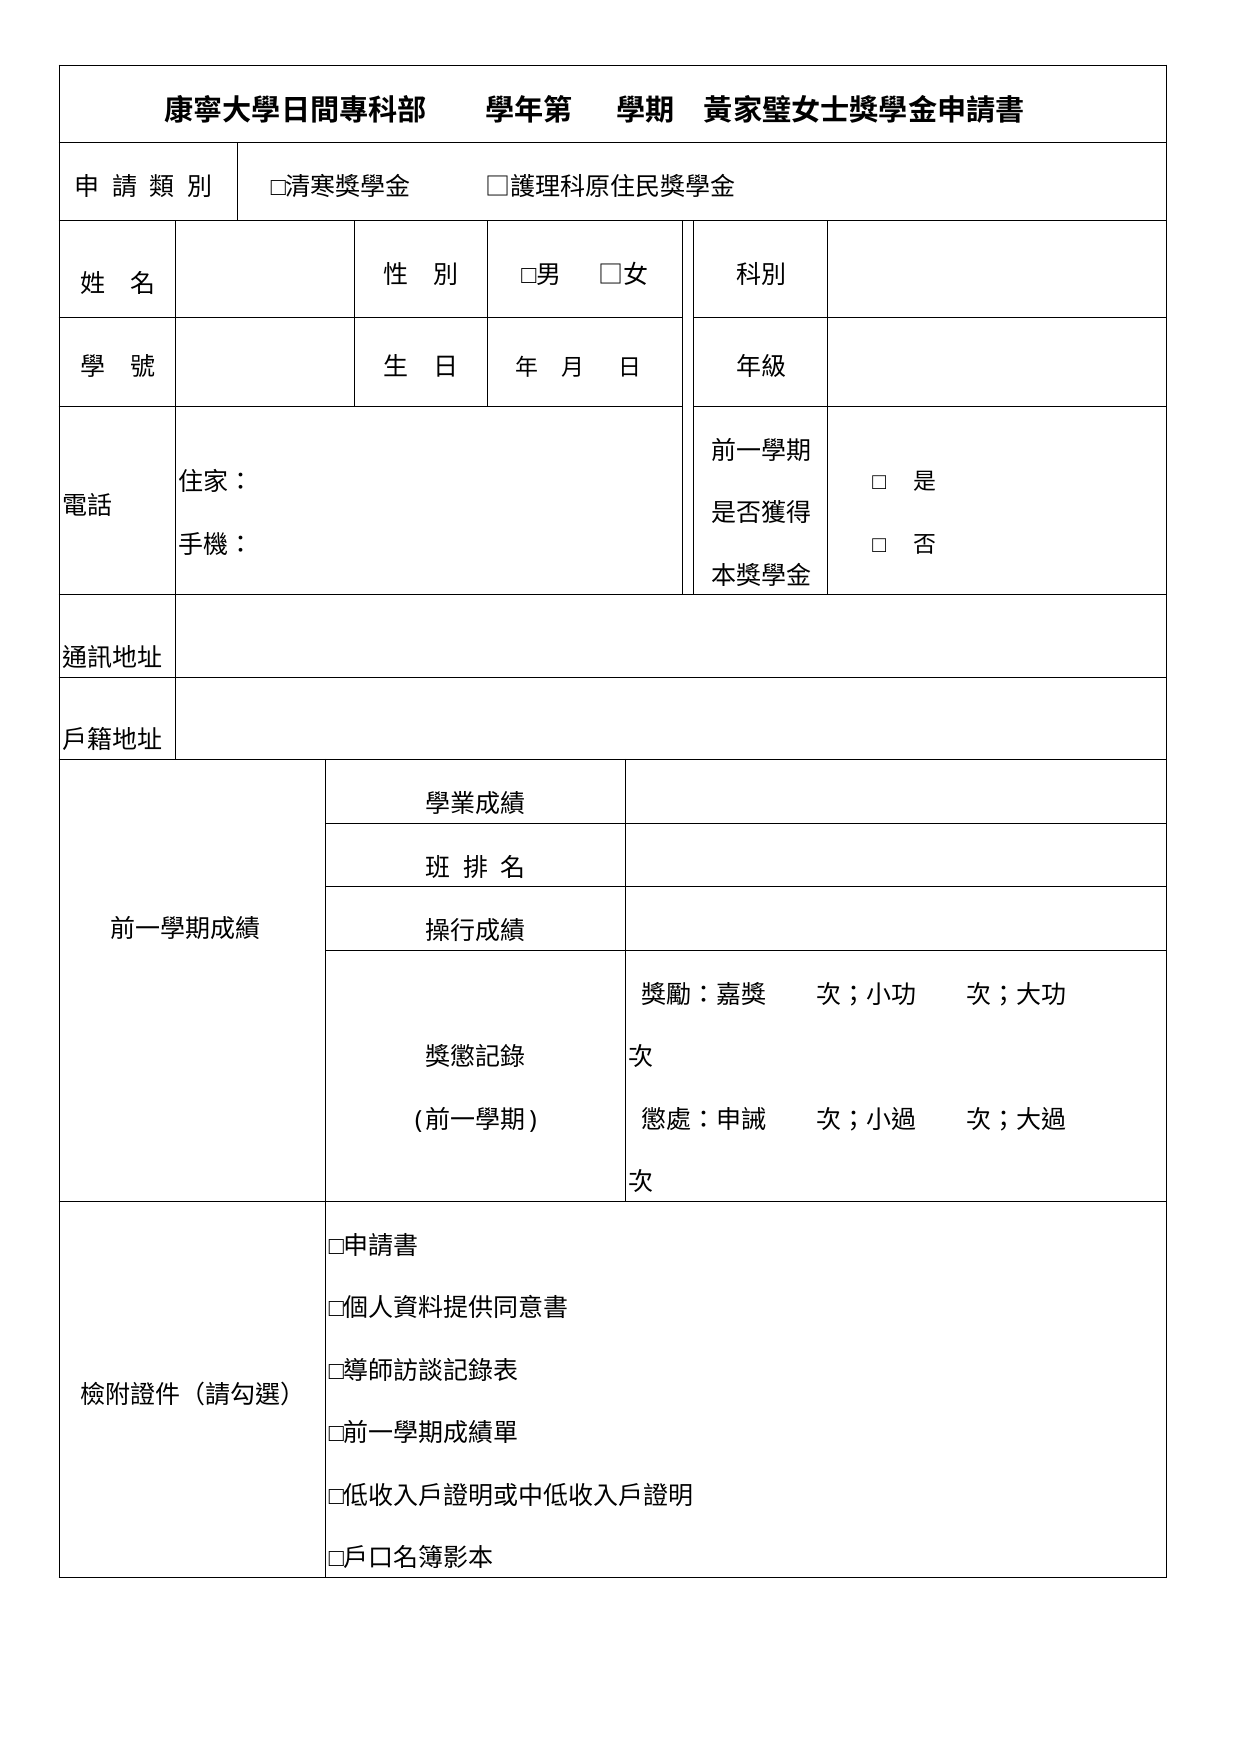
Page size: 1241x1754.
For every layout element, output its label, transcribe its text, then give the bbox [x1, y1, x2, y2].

table_cell 電話 [60, 407, 175, 594]
table_cell 性 別 [355, 221, 487, 317]
table_cell 班 排 名 [326, 824, 625, 886]
table_cell 申 請 類 別 [60, 143, 237, 220]
table_cell [176, 595, 1166, 677]
table_cell 年級 [694, 318, 827, 406]
table_cell [626, 824, 1166, 886]
table_cell [176, 678, 1166, 759]
table_cell 姓 名 [60, 221, 175, 317]
table_cell 檢附證件（請勾選） [60, 1202, 325, 1577]
table_cell □ 是 □ 否 [828, 407, 1166, 594]
table_cell 通訊地址 [60, 595, 175, 677]
table_cell [828, 318, 1166, 406]
table_cell [176, 318, 354, 406]
table_cell 科別 [694, 221, 827, 317]
table_cell [176, 221, 354, 317]
table_cell 戶籍地址 [60, 678, 175, 759]
table_cell 生 日 [355, 318, 487, 406]
table_cell □申請書 □個人資料提供同意書 □導師訪談記錄表 □前一學期成績單 □低收入戶證明或中低收入戶證明 □戶口名簿影本 [326, 1202, 1166, 1577]
table_cell 學 號 [60, 318, 175, 406]
table_cell 獎勵：嘉獎 次；小功 次；大功 次 懲處：申誡 次；小過 次；大過 次 [626, 951, 1166, 1201]
table_cell 住家： 手機： [176, 407, 682, 594]
table_cell [828, 221, 1166, 317]
table_cell [626, 887, 1166, 949]
table_cell 獎懲記錄 (前一學期) [326, 951, 625, 1201]
table_header 康寧大學日間專科部 學年第 學期 黃家璧女士獎學金申請書 [60, 66, 1166, 142]
table_cell □男 □女 [488, 221, 682, 317]
table_cell □清寒獎學金 □護理科原住民獎學金 [238, 143, 1166, 220]
table_cell [683, 221, 693, 594]
table_cell 前一學期成績 [60, 760, 325, 1201]
table_cell 操行成績 [326, 887, 625, 949]
table_cell [626, 760, 1166, 822]
table_cell 前一學期 是否獲得 本獎學金 [694, 407, 827, 594]
table_cell 學業成績 [326, 760, 625, 822]
table_cell 年 月 日 [488, 318, 682, 406]
